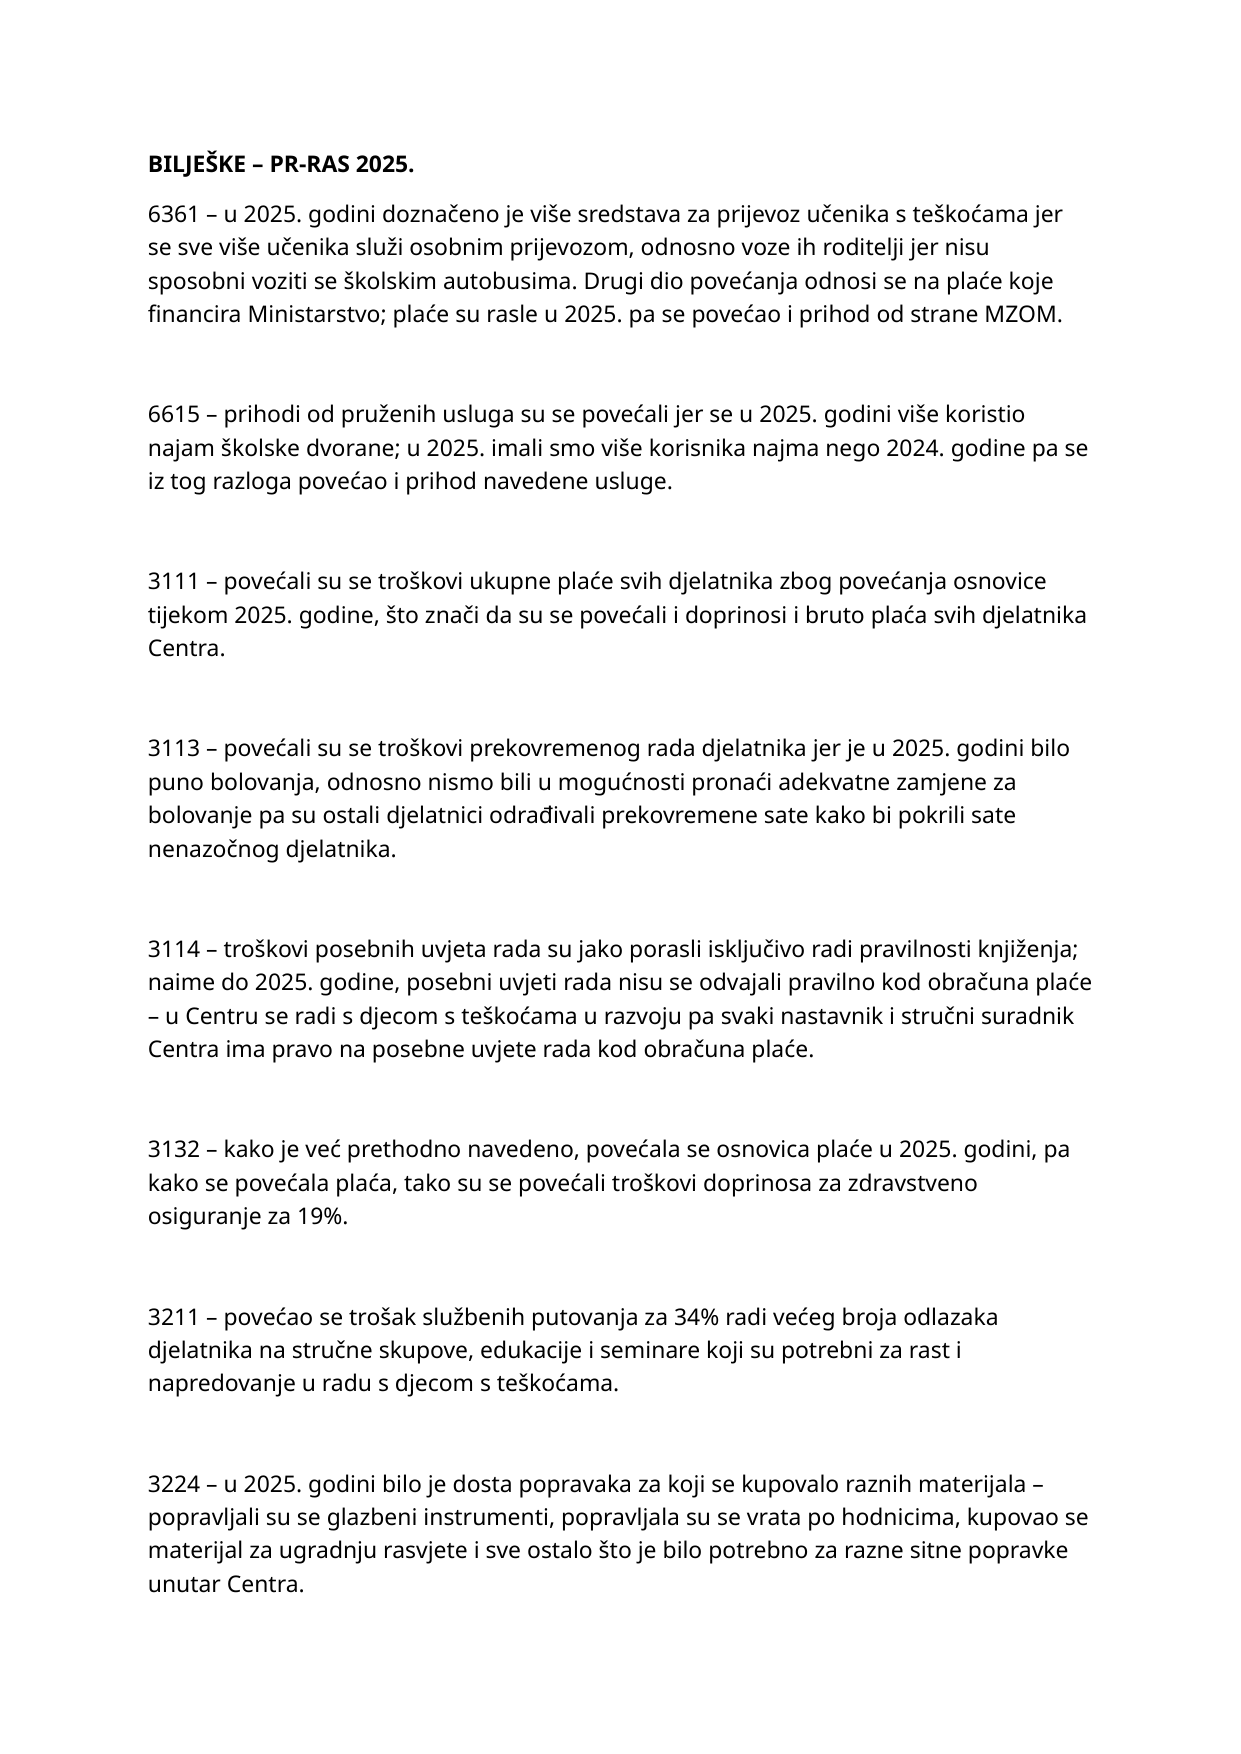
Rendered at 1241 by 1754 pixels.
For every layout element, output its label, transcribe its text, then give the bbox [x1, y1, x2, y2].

text BILJEŠKE – PR-RAS 2025. [148, 148, 1093, 179]
text 3113 – povećali su se troškovi prekovremenog rada djelatnika jer je u 2025. godini bilo puno bolovanja, odnosno nismo bili u mogućnosti pronaći adekvatne zamjene za bolovanje pa su ostali djelatnici odrađivali prekovremene sate kako bi pokrili sate nenazočnog djelatnika. [148, 732, 1093, 864]
text 3224 – u 2025. godini bilo je dosta popravaka za koji se kupovalo raznih materijala – popravljali su se glazbeni instrumenti, popravljala su se vrata po hodnicima, kupovao se materijal za ugradnju rasvjete i sve ostalo što je bilo potrebno za razne sitne popravke unutar Centra. [148, 1468, 1093, 1599]
text 3111 – povećali su se troškovi ukupne plaće svih djelatnika zbog povećanja osnovice tijekom 2025. godine, što znači da su se povećali i doprinosi i bruto plaća svih djelatnika Centra. [148, 565, 1093, 663]
text 3211 – povećao se trošak službenih putovanja za 34% radi većeg broja odlazaka djelatnika na stručne skupove, edukacije i seminare koji su potrebni za rast i napredovanje u radu s djecom s teškoćama. [148, 1301, 1093, 1399]
text 3114 – troškovi posebnih uvjeta rada su jako porasli isključivo radi pravilnosti knjiženja; naime do 2025. godine, posebni uvjeti rada nisu se odvajali pravilno kod obračuna plaće – u Centru se radi s djecom s teškoćama u razvoju pa svaki nastavnik i stručni suradnik Centra ima pravo na posebne uvjete rada kod obračuna plaće. [148, 933, 1093, 1064]
text 6615 – prihodi od pruženih usluga su se povećali jer se u 2025. godini više koristio najam školske dvorane; u 2025. imali smo više korisnika najma nego 2024. godine pa se iz tog razloga povećao i prihod navedene usluge. [148, 398, 1093, 496]
text 3132 – kako je već prethodno navedeno, povećala se osnovica plaće u 2025. godini, pa kako se povećala plaća, tako su se povećali troškovi doprinosa za zdravstveno osiguranje za 19%. [148, 1133, 1093, 1232]
text 6361 – u 2025. godini doznačeno je više sredstava za prijevoz učenika s teškoćama jer se sve više učenika služi osobnim prijevozom, odnosno voze ih roditelji jer nisu sposobni voziti se školskim autobusima. Drugi dio povećanja odnosi se na plaće koje financira Ministarstvo; plaće su rasle u 2025. pa se povećao i prihod od strane MZOM. [148, 198, 1093, 329]
